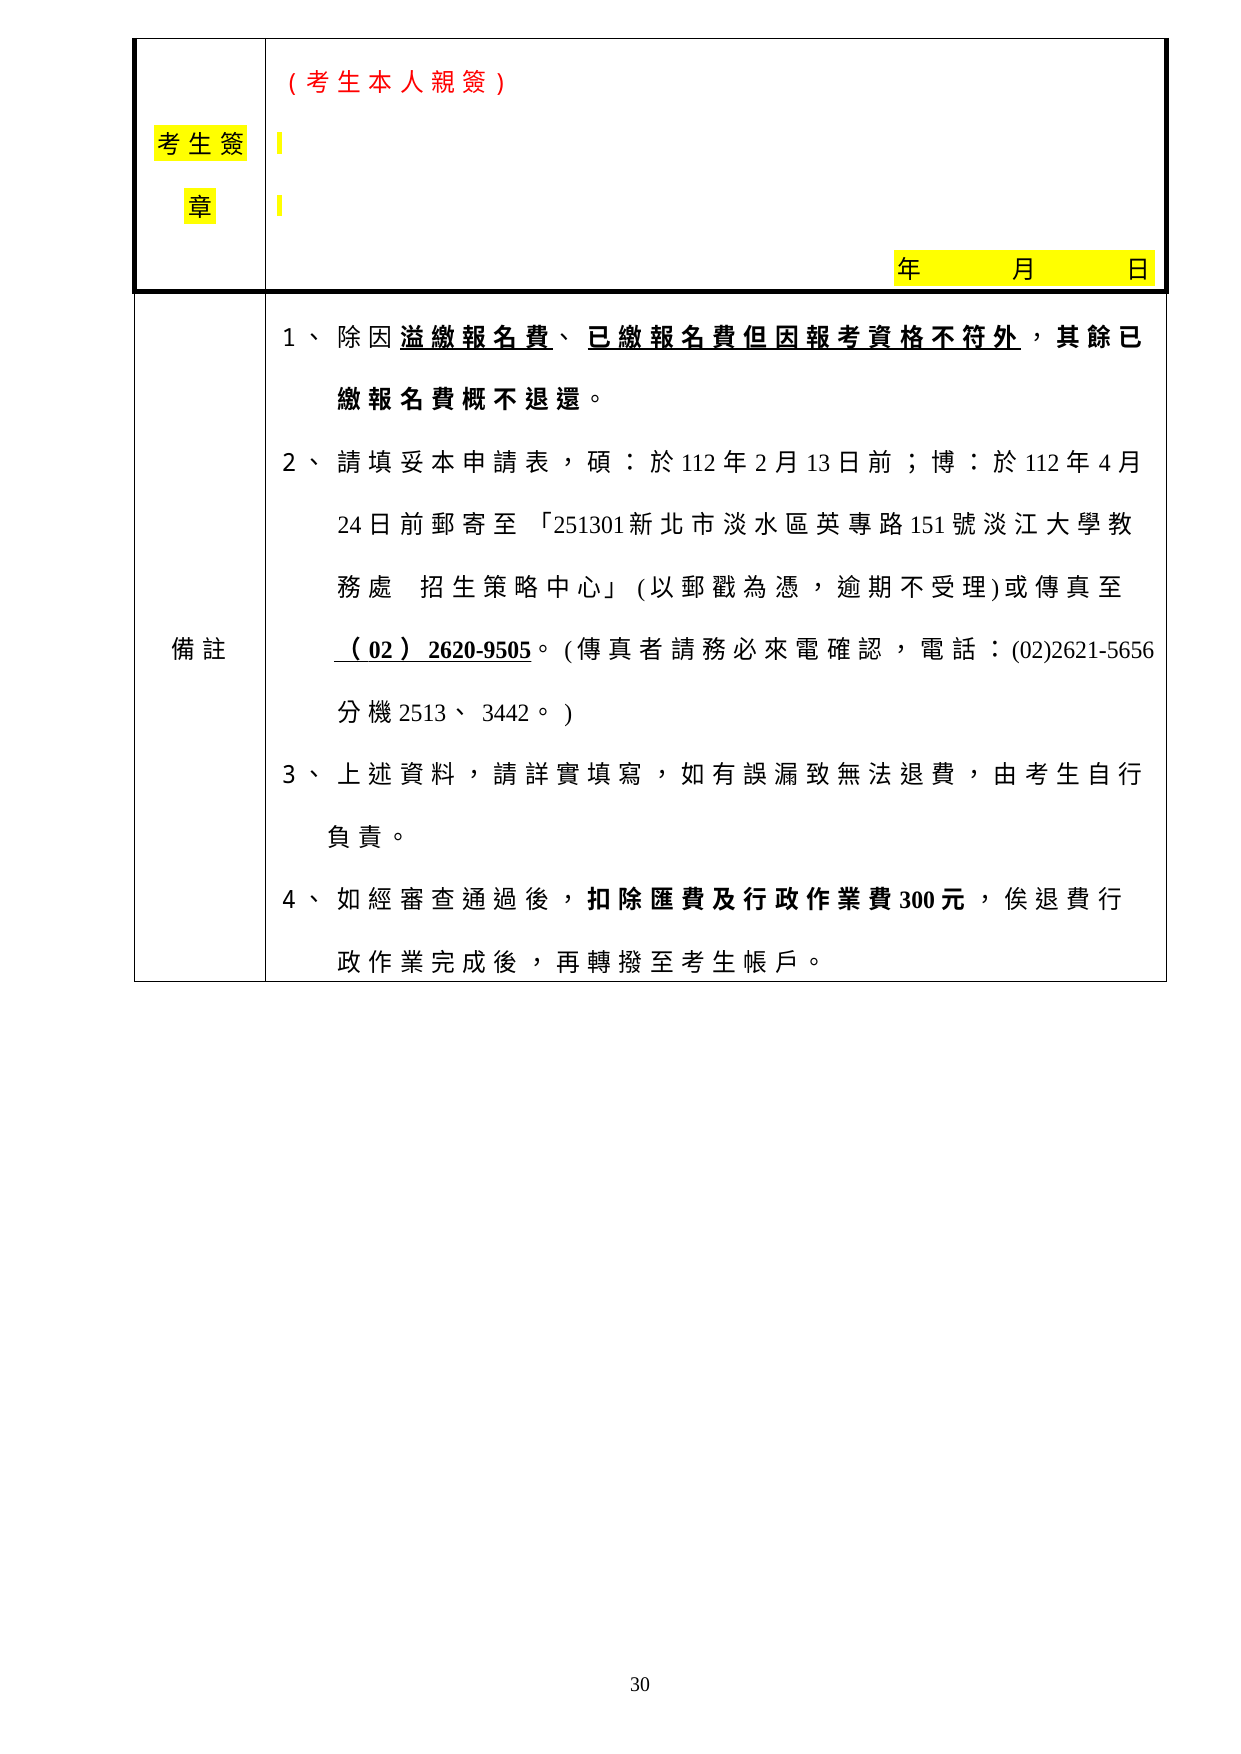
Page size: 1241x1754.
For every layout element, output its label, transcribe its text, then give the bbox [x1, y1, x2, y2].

table_cell 考生簽章 [137, 39, 265, 289]
table_cell (考生本人親簽) 年 月 日 [266, 39, 1164, 289]
table_cell 除因溢繳報名費、已繳報名費但因報考資格不符外，其餘已繳報名費概不退還。 請填妥本申請表，碩：於112年2月13日前；博：於112年4月24日前郵寄至「251301新北市淡水區英專路151號淡江大學教務處 招生策略中心」(以郵戳為憑，逾期不受理)或傳真至（02）2620-9505。(傳真者請務必來電確認，電話：(02)2621-5656分機2513、3442。) 上述資料，請詳實填寫，如有誤漏致無法退費，由考生自行負責。 如經審查通過後，扣除匯費及行政作業費300元，俟退費行政作業完成後，再轉撥至考生帳戶。 [266, 294, 1166, 981]
table_cell 備註 [135, 294, 265, 981]
